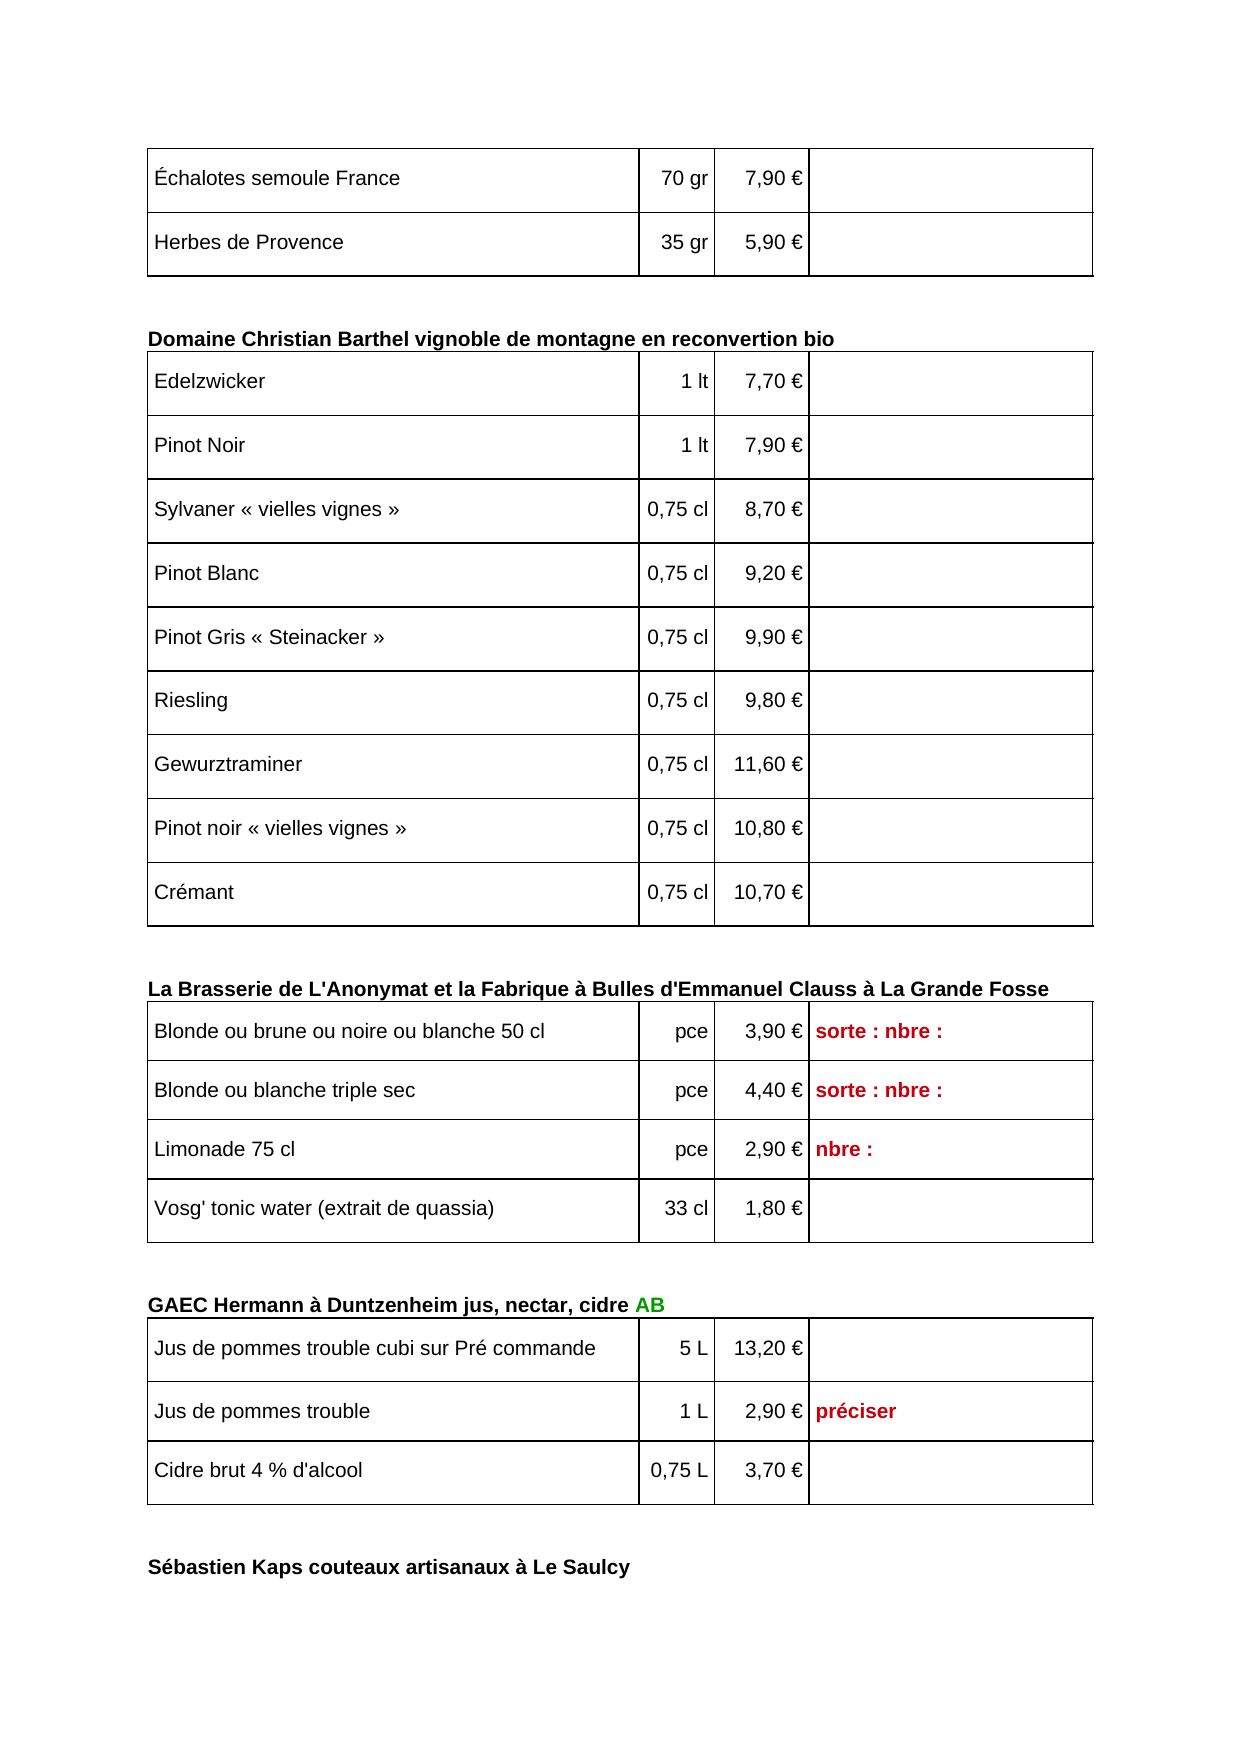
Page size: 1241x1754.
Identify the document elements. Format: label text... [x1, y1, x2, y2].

table_cell 1,80 € [715, 1180, 808, 1242]
table_cell 2,90 € [715, 1120, 808, 1178]
table_cell sorte : nbre : [810, 1061, 1092, 1119]
table_cell 33 cl [640, 1180, 714, 1242]
table_cell 11,60 € [715, 735, 808, 798]
table_cell 0,75 L [640, 1442, 714, 1504]
table_cell [810, 416, 1092, 478]
table_cell [810, 608, 1092, 670]
table_cell 9,90 € [715, 608, 808, 670]
table_cell pce [640, 1061, 714, 1119]
table_header sorte : nbre : [810, 1002, 1092, 1060]
table_header 13,20 € [715, 1319, 808, 1381]
table_cell Blonde ou blanche triple sec [148, 1061, 638, 1119]
table_cell [810, 544, 1092, 606]
table_cell Crémant [148, 863, 638, 925]
table_header Edelzwicker [148, 352, 638, 414]
table_cell 0,75 cl [640, 863, 714, 925]
table_cell 0,75 cl [640, 544, 714, 606]
table_cell [810, 672, 1092, 734]
table_header [810, 352, 1092, 414]
table_header pce [640, 1002, 714, 1060]
table_cell 35 gr [640, 213, 714, 275]
text GAEC Hermann à Duntzenheim jus, nectar, cidre AB [148, 1293, 1093, 1317]
table_cell 1 L [640, 1382, 714, 1440]
table_cell 7,90 € [715, 149, 808, 211]
table_cell Gewurztraminer [148, 735, 638, 798]
table_cell 9,80 € [715, 672, 808, 734]
table_header [810, 1319, 1092, 1381]
table_cell 0,75 cl [640, 799, 714, 861]
table_cell [810, 735, 1092, 798]
table_cell [810, 799, 1092, 861]
table_cell préciser [810, 1382, 1092, 1440]
table_cell Pinot Blanc [148, 544, 638, 606]
table_cell 0,75 cl [640, 608, 714, 670]
table_header 5 L [640, 1319, 714, 1381]
table_cell Pinot noir « vielles vignes » [148, 799, 638, 861]
table_cell [810, 1442, 1092, 1504]
table_cell pce [640, 1120, 714, 1178]
text Sébastien Kaps couteaux artisanaux à Le Saulcy [148, 1555, 1093, 1579]
table_cell [810, 863, 1092, 925]
table_cell Limonade 75 cl [148, 1120, 638, 1178]
table_cell Pinot Noir [148, 416, 638, 478]
table_cell 70 gr [640, 149, 714, 211]
table_cell 0,75 cl [640, 735, 714, 798]
table_cell 5,90 € [715, 213, 808, 275]
table_cell Échalotes semoule France [148, 149, 638, 211]
table_header 3,90 € [715, 1002, 808, 1060]
table_cell 0,75 cl [640, 672, 714, 734]
text Domaine Christian Barthel vignoble de montagne en reconvertion bio [148, 327, 1093, 351]
table_cell nbre : [810, 1120, 1092, 1178]
table_cell 3,70 € [715, 1442, 808, 1504]
table_cell [810, 213, 1092, 275]
table_cell 1 lt [640, 416, 714, 478]
table_cell Riesling [148, 672, 638, 734]
table_cell 10,70 € [715, 863, 808, 925]
table_cell Cidre brut 4 % d'alcool [148, 1442, 638, 1504]
table_cell 0,75 cl [640, 480, 714, 542]
table_header 7,70 € [715, 352, 808, 414]
table_header 1 lt [640, 352, 714, 414]
table_cell 8,70 € [715, 480, 808, 542]
text La Brasserie de L'Anonymat et la Fabrique à Bulles d'Emmanuel Clauss à La Grande Fosse [148, 977, 1093, 1001]
table_cell 7,90 € [715, 416, 808, 478]
table_cell Pinot Gris « Steinacker » [148, 608, 638, 670]
table_cell [810, 1180, 1092, 1242]
table_cell 4,40 € [715, 1061, 808, 1119]
table_header Blonde ou brune ou noire ou blanche 50 cl [148, 1002, 638, 1060]
table_cell Vosg' tonic water (extrait de quassia) [148, 1180, 638, 1242]
table_cell [810, 149, 1092, 211]
table_cell Jus de pommes trouble [148, 1382, 638, 1440]
table_cell Sylvaner « vielles vignes » [148, 480, 638, 542]
table_cell Herbes de Provence [148, 213, 638, 275]
table_cell 10,80 € [715, 799, 808, 861]
table_cell 2,90 € [715, 1382, 808, 1440]
table_header Jus de pommes trouble cubi sur Pré commande [148, 1319, 638, 1381]
table_cell 9,20 € [715, 544, 808, 606]
table_cell [810, 480, 1092, 542]
